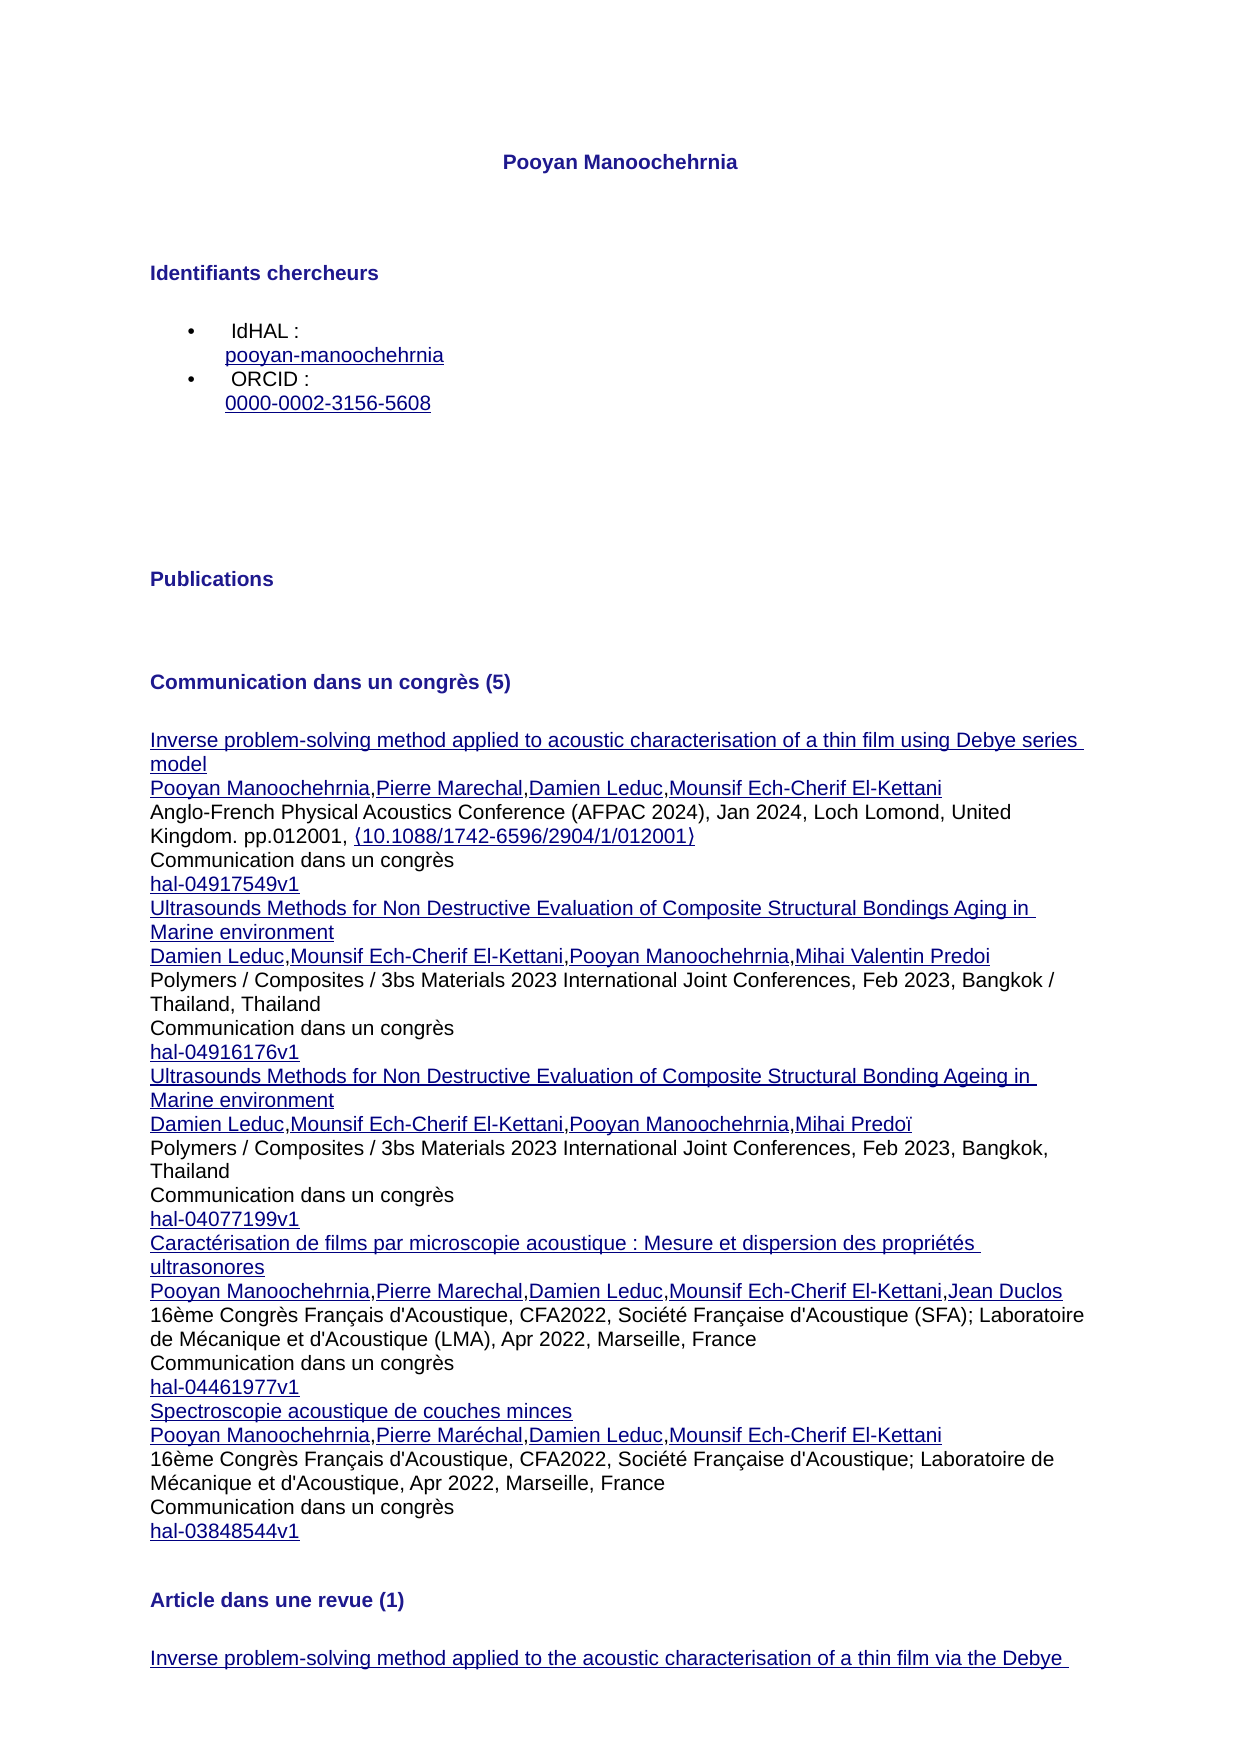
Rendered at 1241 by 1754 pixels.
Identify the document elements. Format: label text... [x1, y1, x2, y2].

table_cell Ultrasounds Methods for Non Destructive Evaluation of Composite Structural Bonding Ageing in Marine environment Damien Leduc,Mounsif Ech-Cherif El-Kettani,Pooyan Manoochehrnia,Mihai Predoï Polymers / Composites / 3bs Materials 2023 International Joint Conferences, Feb 2023, Bangkok, Thailand Communication dans un congrès hal-04077199v1 [150, 1064, 1090, 1231]
subtitle Identifiants chercheurs [150, 260, 1090, 284]
subtitle Publications [150, 567, 1090, 591]
subtitle Pooyan Manoochehrnia [150, 150, 1090, 174]
list IdHAL : [187, 319, 1090, 343]
table_cell Spectroscopie acoustique de couches minces Pooyan Manoochehrnia,Pierre Maréchal,Damien Leduc,Mounsif Ech-Cherif El-Kettani 16ème Congrès Français d'Acoustique, CFA2022, Société Française d'Acoustique; Laboratoire de Mécanique et d'Acoustique, Apr 2022, Marseille, France Communication dans un congrès hal-03848544v1 [150, 1399, 1090, 1543]
list pooyan-manoochehrnia [187, 343, 1090, 367]
subtitle Article dans une revue (1) [150, 1587, 1090, 1611]
table_cell Ultrasounds Methods for Non Destructive Evaluation of Composite Structural Bondings Aging in Marine environment Damien Leduc,Mounsif Ech-Cherif El-Kettani,Pooyan Manoochehrnia,Mihai Valentin Predoi Polymers / Composites / 3bs Materials 2023 International Joint Conferences, Feb 2023, Bangkok / Thailand, Thailand Communication dans un congrès hal-04916176v1 [150, 896, 1090, 1063]
table_header Inverse problem-solving method applied to the acoustic characterisation of a thin film via the Debye [150, 1646, 1090, 1670]
table_header Inverse problem-solving method applied to acoustic characterisation of a thin film using Debye series model Pooyan Manoochehrnia,Pierre Marechal,Damien Leduc,Mounsif Ech-Cherif El-Kettani Anglo-French Physical Acoustics Conference (AFPAC 2024), Jan 2024, Loch Lomond, United Kingdom. pp.012001, ⟨10.1088/1742-6596/2904/1/012001⟩ Communication dans un congrès hal-04917549v1 [150, 728, 1090, 896]
subtitle Communication dans un congrès (5) [150, 670, 1090, 694]
table_cell Caractérisation de films par microscopie acoustique : Mesure et dispersion des propriétés ultrasonores Pooyan Manoochehrnia,Pierre Marechal,Damien Leduc,Mounsif Ech-Cherif El-Kettani,Jean Duclos 16ème Congrès Français d'Acoustique, CFA2022, Société Française d'Acoustique (SFA); Laboratoire de Mécanique et d'Acoustique (LMA), Apr 2022, Marseille, France Communication dans un congrès hal-04461977v1 [150, 1231, 1090, 1399]
list ORCID : [187, 367, 1090, 391]
list 0000-0002-3156-5608 [187, 391, 1090, 414]
